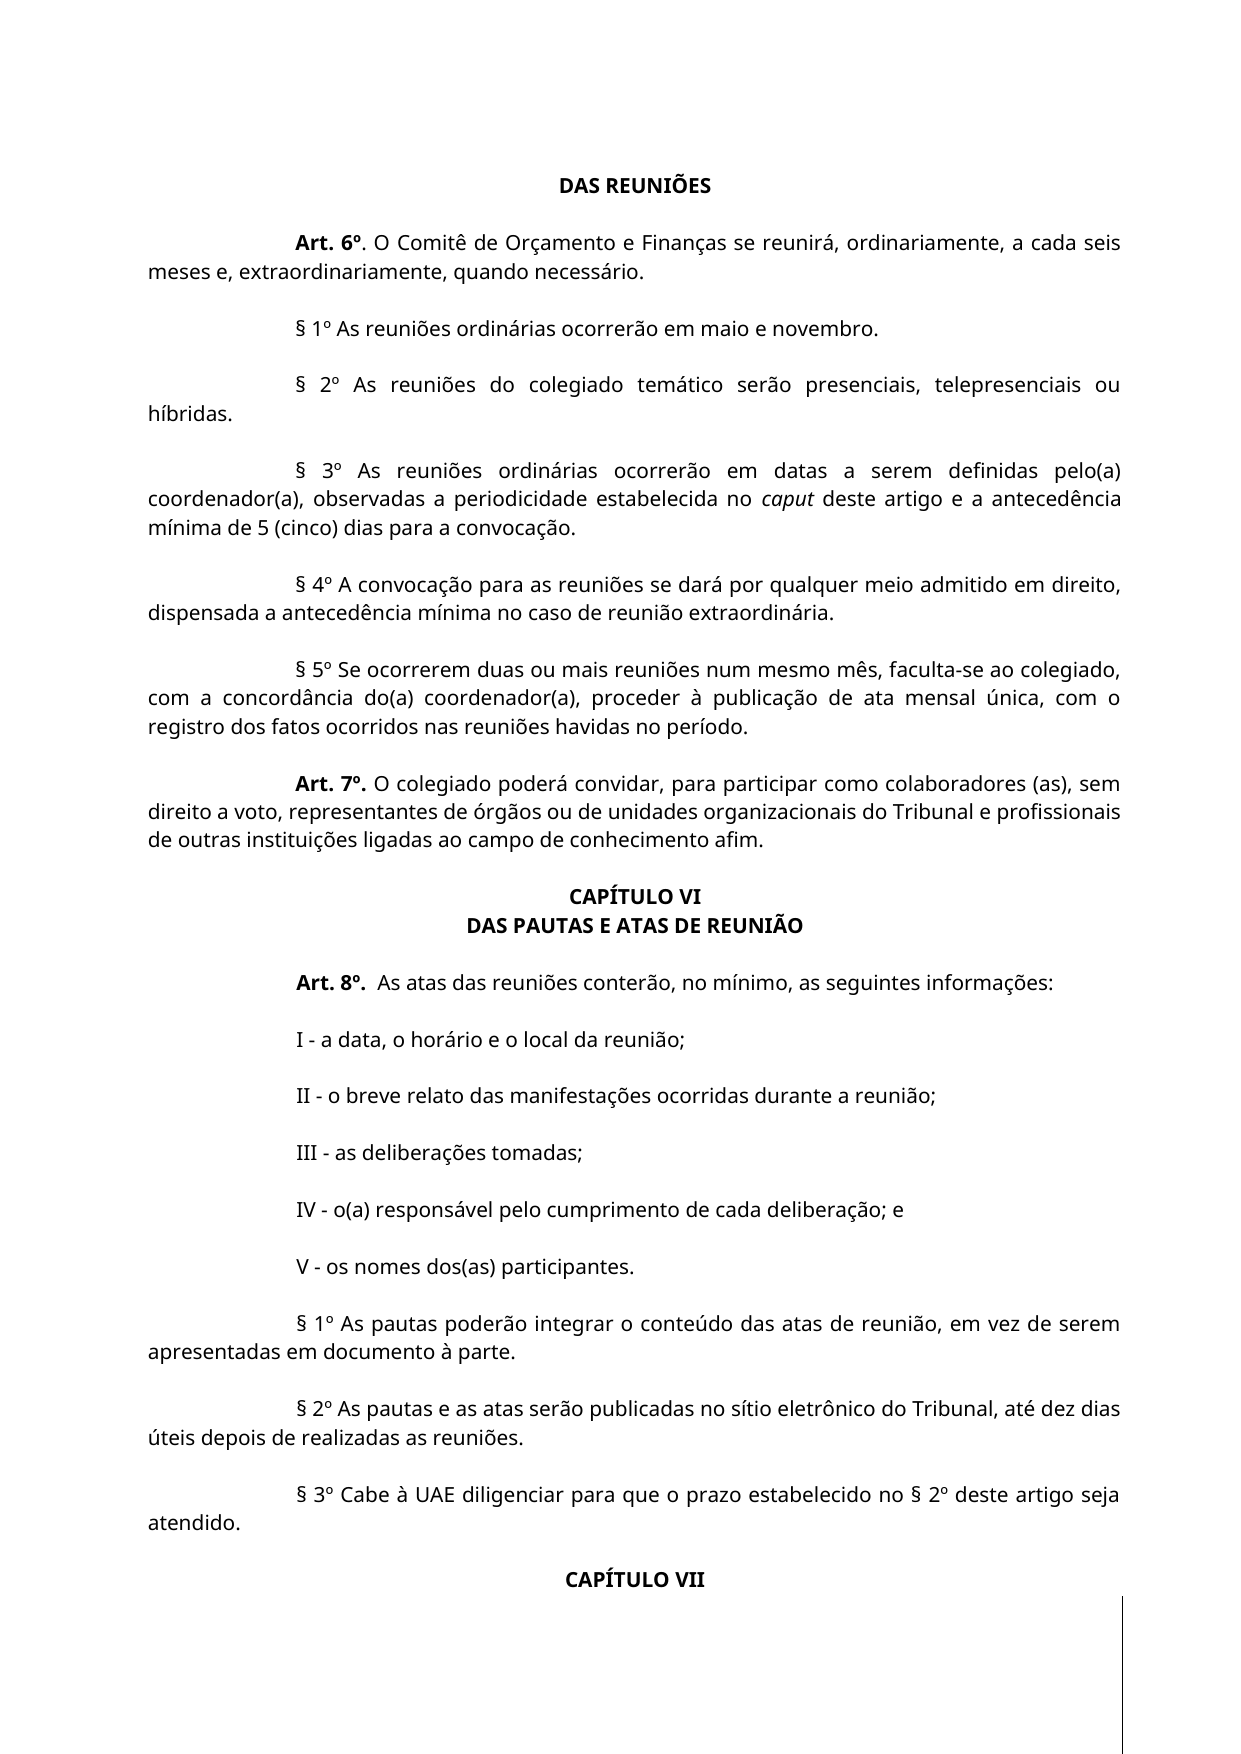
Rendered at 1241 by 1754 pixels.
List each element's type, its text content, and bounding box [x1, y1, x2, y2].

text § 3º As reuniões ordinárias ocorrerão em datas a serem definidas pelo(a) coordenador(a), observadas a periodicidade estabelecida no caput deste artigo e a antecedência mínima de 5 (cinco) dias para a convocação. [148, 456, 1122, 541]
text CAPÍTULO VI [148, 882, 1122, 911]
text DAS PAUTAS E ATAS DE REUNIÃO [148, 911, 1122, 939]
text § 1º As pautas poderão integrar o conteúdo das atas de reunião, em vez de serem apresentadas em documento à parte. [148, 1309, 1122, 1366]
text § 3º Cabe à UAE diligenciar para que o prazo estabelecido no § 2º deste artigo seja atendido. [148, 1480, 1122, 1537]
text V - os nomes dos(as) participantes. [148, 1252, 1122, 1281]
text II - o breve relato das manifestações ocorridas durante a reunião; [148, 1082, 1122, 1110]
text Art. 8º. As atas das reuniões conterão, no mínimo, as seguintes informações: [148, 968, 1122, 996]
text CAPÍTULO VII [148, 1565, 1122, 1593]
text § 2º As pautas e as atas serão publicadas no sítio eletrônico do Tribunal, até dez dias úteis depois de realizadas as reuniões. [148, 1394, 1122, 1451]
text § 1º As reuniões ordinárias ocorrerão em maio e novembro. [148, 314, 1122, 342]
text DAS REUNIÕES [148, 172, 1122, 200]
text § 5º Se ocorrerem duas ou mais reuniões num mesmo mês, faculta-se ao colegiado, com a concordância do(a) coordenador(a), proceder à publicação de ata mensal única, com o registro dos fatos ocorridos nas reuniões havidas no período. [148, 655, 1122, 740]
text III - as deliberações tomadas; [148, 1138, 1122, 1167]
text Art. 6º. O Comitê de Orçamento e Finanças se reunirá, ordinariamente, a cada seis meses e, extraordinariamente, quando necessário. [148, 228, 1122, 285]
text IV - o(a) responsável pelo cumprimento de cada deliberação; e [148, 1195, 1122, 1224]
text I - a data, o horário e o local da reunião; [148, 1025, 1122, 1053]
text § 2º As reuniões do colegiado temático serão presenciais, telepresenciais ou híbridas. [148, 371, 1122, 427]
text Art. 7º. O colegiado poderá convidar, para participar como colaboradores (as), sem direito a voto, representantes de órgãos ou de unidades organizacionais do Tribunal e profissionais de outras instituições ligadas ao campo de conhecimento afim. [148, 769, 1122, 854]
text § 4º A convocação para as reuniões se dará por qualquer meio admitido em direito, dispensada a antecedência mínima no caso de reunião extraordinária. [148, 570, 1122, 627]
